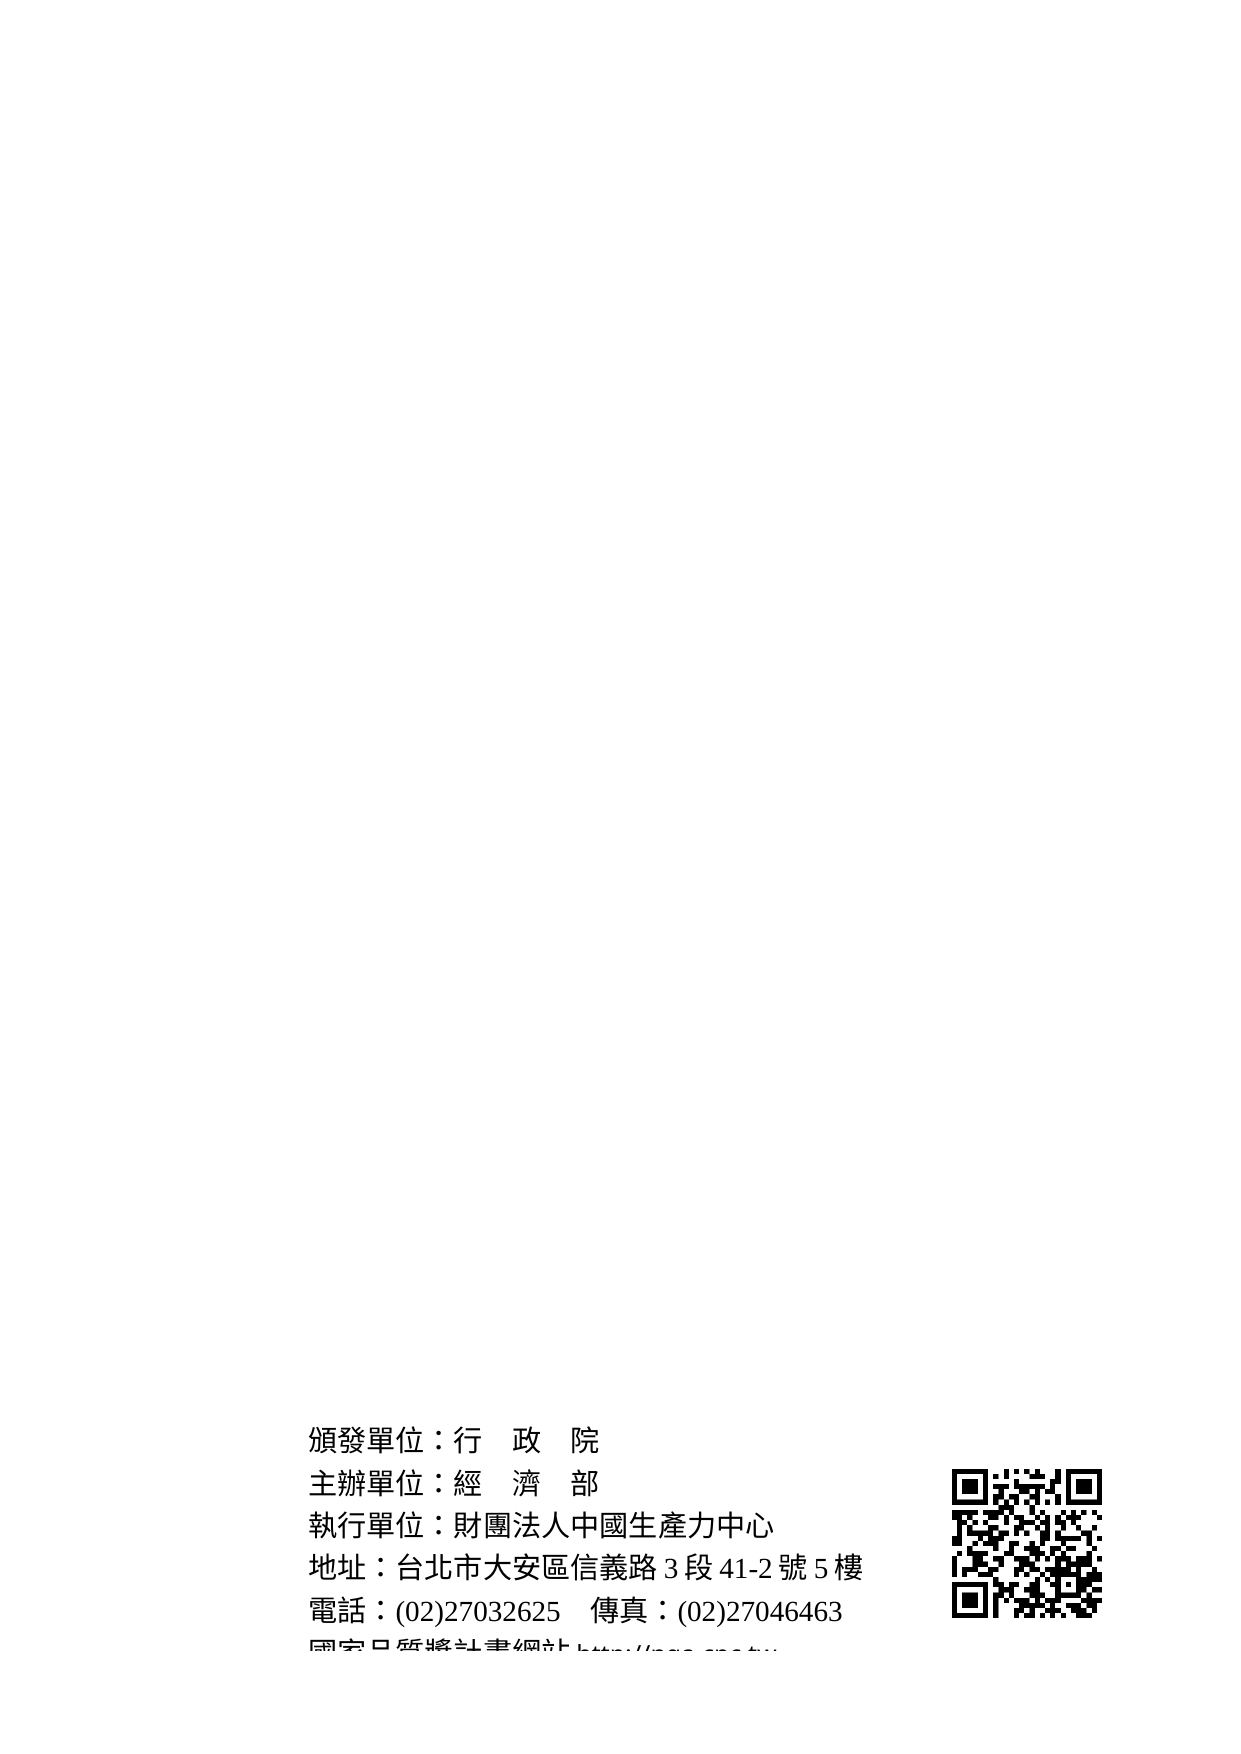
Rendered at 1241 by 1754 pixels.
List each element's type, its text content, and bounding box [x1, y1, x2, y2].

text 執行單位：財團法人中國生產力中心 [308, 1503, 890, 1545]
text 電話：(02)27032625 傳真：(02)27046463 [308, 1587, 890, 1629]
text 國家品質獎計畫網站http://nqa.cpc.tw [308, 1629, 890, 1651]
text 地址：台北市大安區信義路3段41-2號5樓 [308, 1545, 890, 1587]
text 頒發單位：行 政 院 [308, 1418, 890, 1460]
text 主辦單位：經 濟 部 [308, 1460, 890, 1503]
